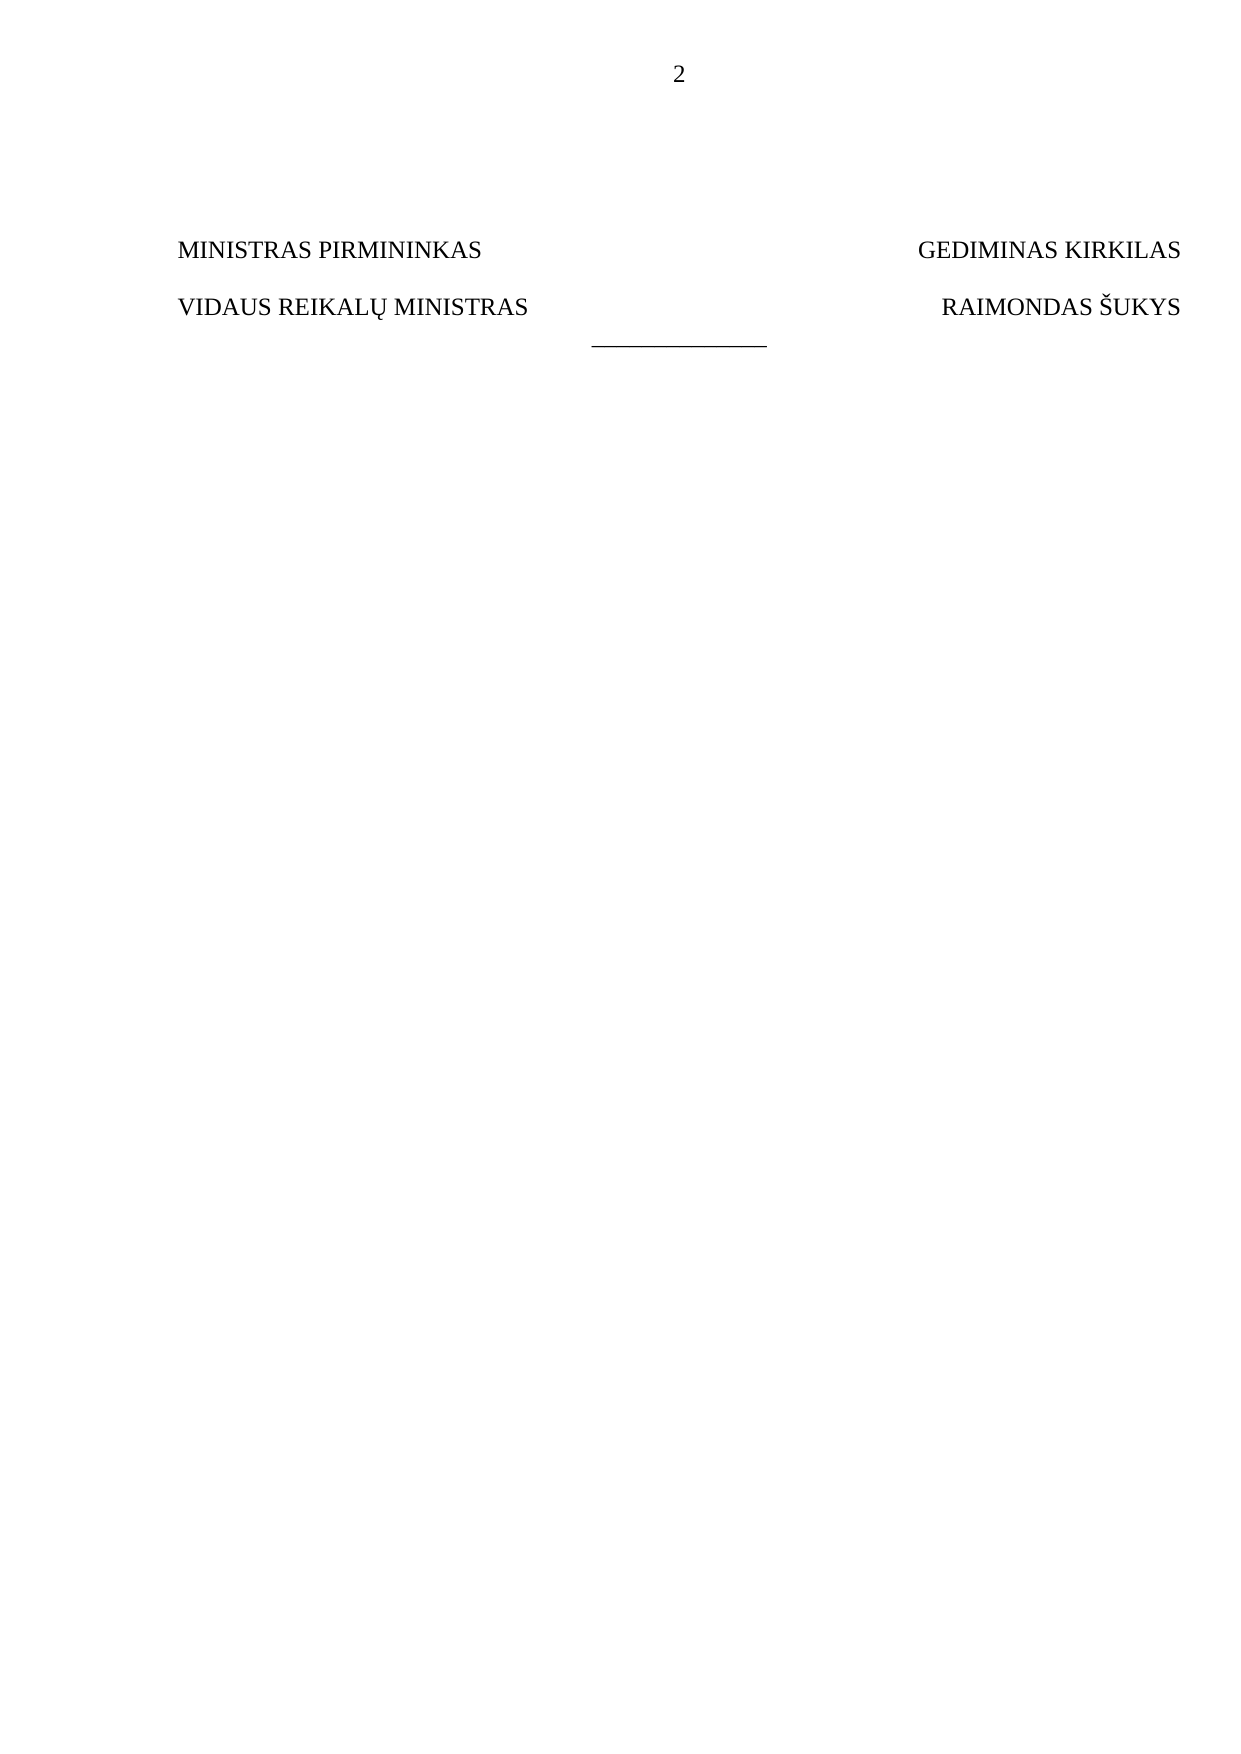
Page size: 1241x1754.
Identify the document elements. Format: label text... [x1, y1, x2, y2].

text MINISTRAS PIRMININKAS GEDIMINAS KIRKILAS [177, 235, 1181, 263]
text ______________ [177, 321, 1181, 350]
text VIDAUS REIKALŲ MINISTRAS RAIMONDAS ŠUKYS [177, 292, 1181, 321]
